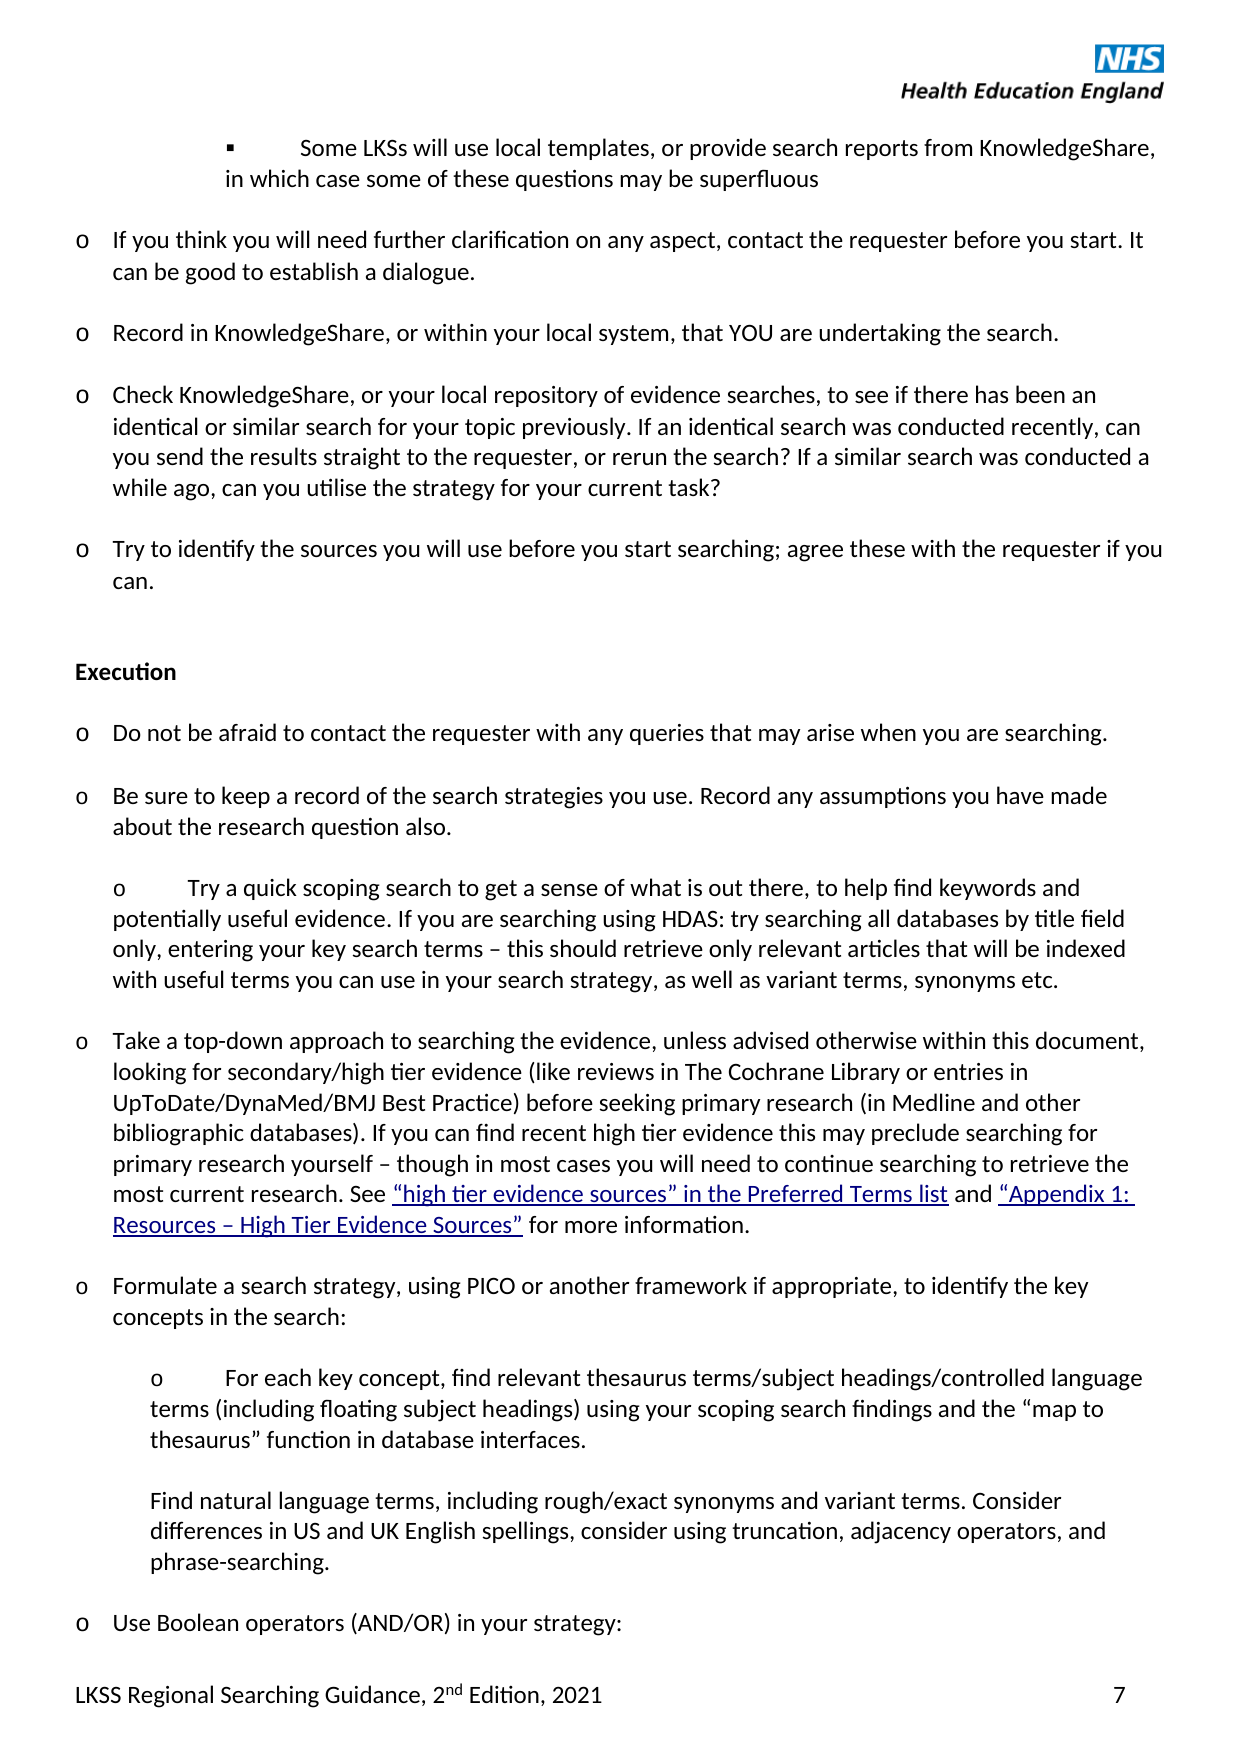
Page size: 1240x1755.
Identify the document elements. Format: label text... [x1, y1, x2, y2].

list Find natural language terms, including rough/exact synonyms and variant terms. Consider differences in US and UK English spellings, consider using truncation, adjacency operators, and phrase-searching. [150, 1485, 1164, 1576]
list Use Boolean operators (AND/OR) in your strategy: [75, 1607, 1164, 1639]
list If you think you will need further clarification on any aspect, contact the requester before you start. It can be good to establish a dialogue. [75, 224, 1164, 286]
list Try a quick scoping search to get a sense of what is out there, to help find keywords and potentially useful evidence. If you are searching using HDAS: try searching all databases by title field only, entering your key search terms – this should retrieve only relevant articles that will be indexed with useful terms you can use in your search strategy, as well as variant terms, synonyms etc. [112, 872, 1164, 995]
list Try to identify the sources you will use before you start searching; agree these with the requester if you can. [75, 533, 1164, 595]
list Record in KnowledgeShare, or within your local system, that YOU are undertaking the search. [75, 317, 1164, 349]
list Check KnowledgeShare, or your local repository of evidence searches, to see if there has been an identical or similar search for your topic previously. If an identical search was conducted recently, can you send the results straight to the requester, or rerun the search? If a similar search was conducted a while ago, can you utilise the strategy for your current task? [75, 379, 1164, 503]
list Do not be afraid to contact the requester with any queries that may arise when you are searching. [75, 717, 1164, 749]
list For each key concept, find relevant thesaurus terms/subject headings/controlled language terms (including floating subject headings) using your scoping search findings and the “map to thesaurus” function in database interfaces. [150, 1362, 1164, 1454]
list Take a top-down approach to searching the evidence, unless advised otherwise within this document, looking for secondary/high tier evidence (like reviews in The Cochrane Library or entries in UpToDate/DynaMed/BMJ Best Practice) before seeking primary research (in Medline and other bibliographic databases). If you can find recent high tier evidence this may preclude searching for primary research yourself – though in most cases you will need to continue searching to retrieve the most current research. See “high tier evidence sources” in the Preferred Terms list and “Appendix 1: Resources – High Tier Evidence Sources” for more information. [75, 1025, 1164, 1239]
text Execution [75, 656, 1164, 687]
list Formulate a search strategy, using PICO or another framework if appropriate, to identify the key concepts in the search: [75, 1270, 1164, 1332]
list Be sure to keep a record of the search strategies you use. Record any assumptions you have made about the research question also. [75, 780, 1164, 841]
list Some LKSs will use local templates, or provide search reports from KnowledgeShare, in which case some of these questions may be superfluous [225, 133, 1164, 194]
